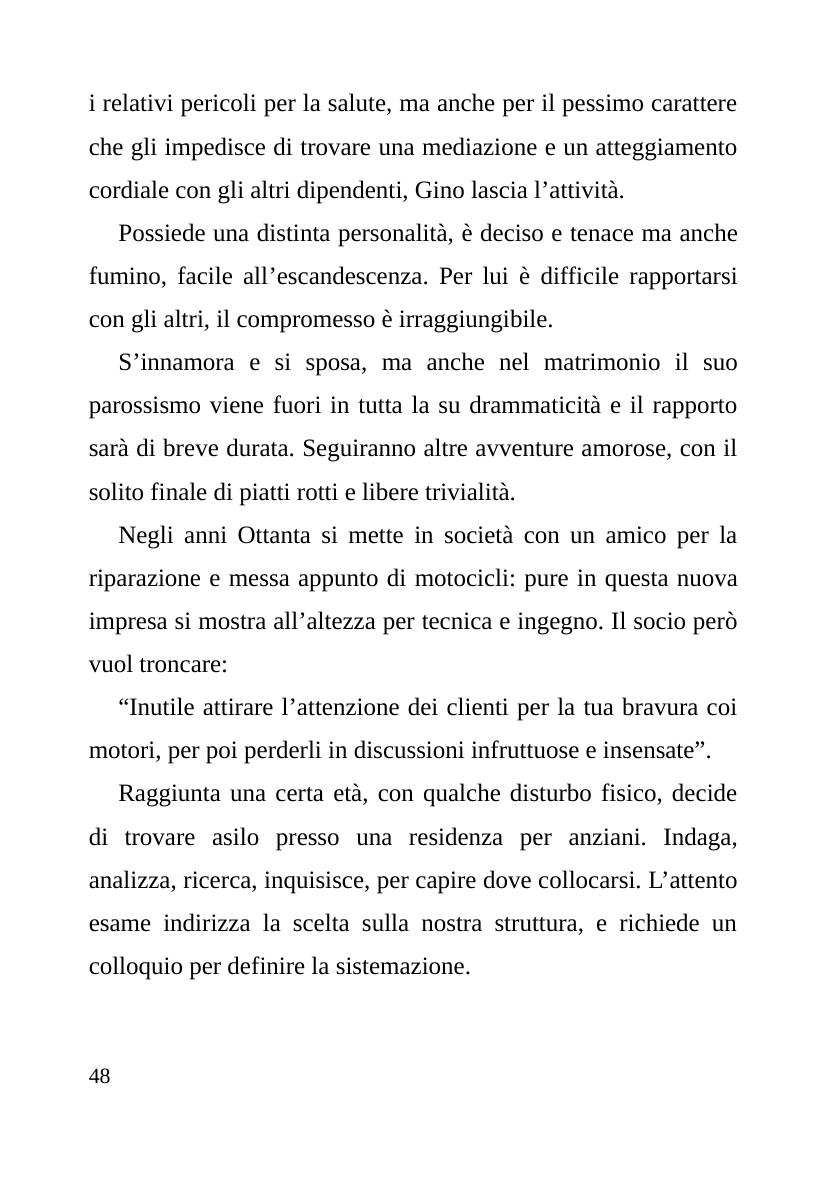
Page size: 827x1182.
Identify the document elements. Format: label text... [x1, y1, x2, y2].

text “Inutile attirare l’attenzione dei clienti per la tua bravura coi motori, per poi perderli in discussioni infruttuose e insensate”. [88, 692, 738, 764]
text Raggiunta una certa età, con qualche disturbo fisico, decide di trovare asilo presso una residenza per anziani. Indaga, analizza, ricerca, inquisisce, per capire dove collocarsi. L’attento esame indirizza la scelta sulla nostra struttura, e richiede un colloquio per definire la sistemazione. [88, 778, 738, 980]
text Possiede una distinta personalità, è deciso e tenace ma anche fumino, facile all’escandescenza. Per lui è difficile rapportarsi con gli altri, il compromesso è irraggiungibile. [88, 218, 738, 333]
text Negli anni Ottanta si mette in società con un amico per la riparazione e messa appunto di motocicli: pure in questa nuova impresa si mostra all’altezza per tecnica e ingegno. Il socio però vuol troncare: [88, 520, 738, 678]
text S’innamora e si sposa, ma anche nel matrimonio il suo parossismo viene fuori in tutta la su drammaticità e il rapporto sarà di breve durata. Seguiranno altre avventure amorose, con il solito finale di piatti rotti e libere trivialità. [88, 347, 738, 505]
text i relativi pericoli per la salute, ma anche per il pessimo carattere che gli impedisce di trovare una mediazione e un atteggiamento cordiale con gli altri dipendenti, Gino lascia l’attività. [88, 88, 738, 203]
